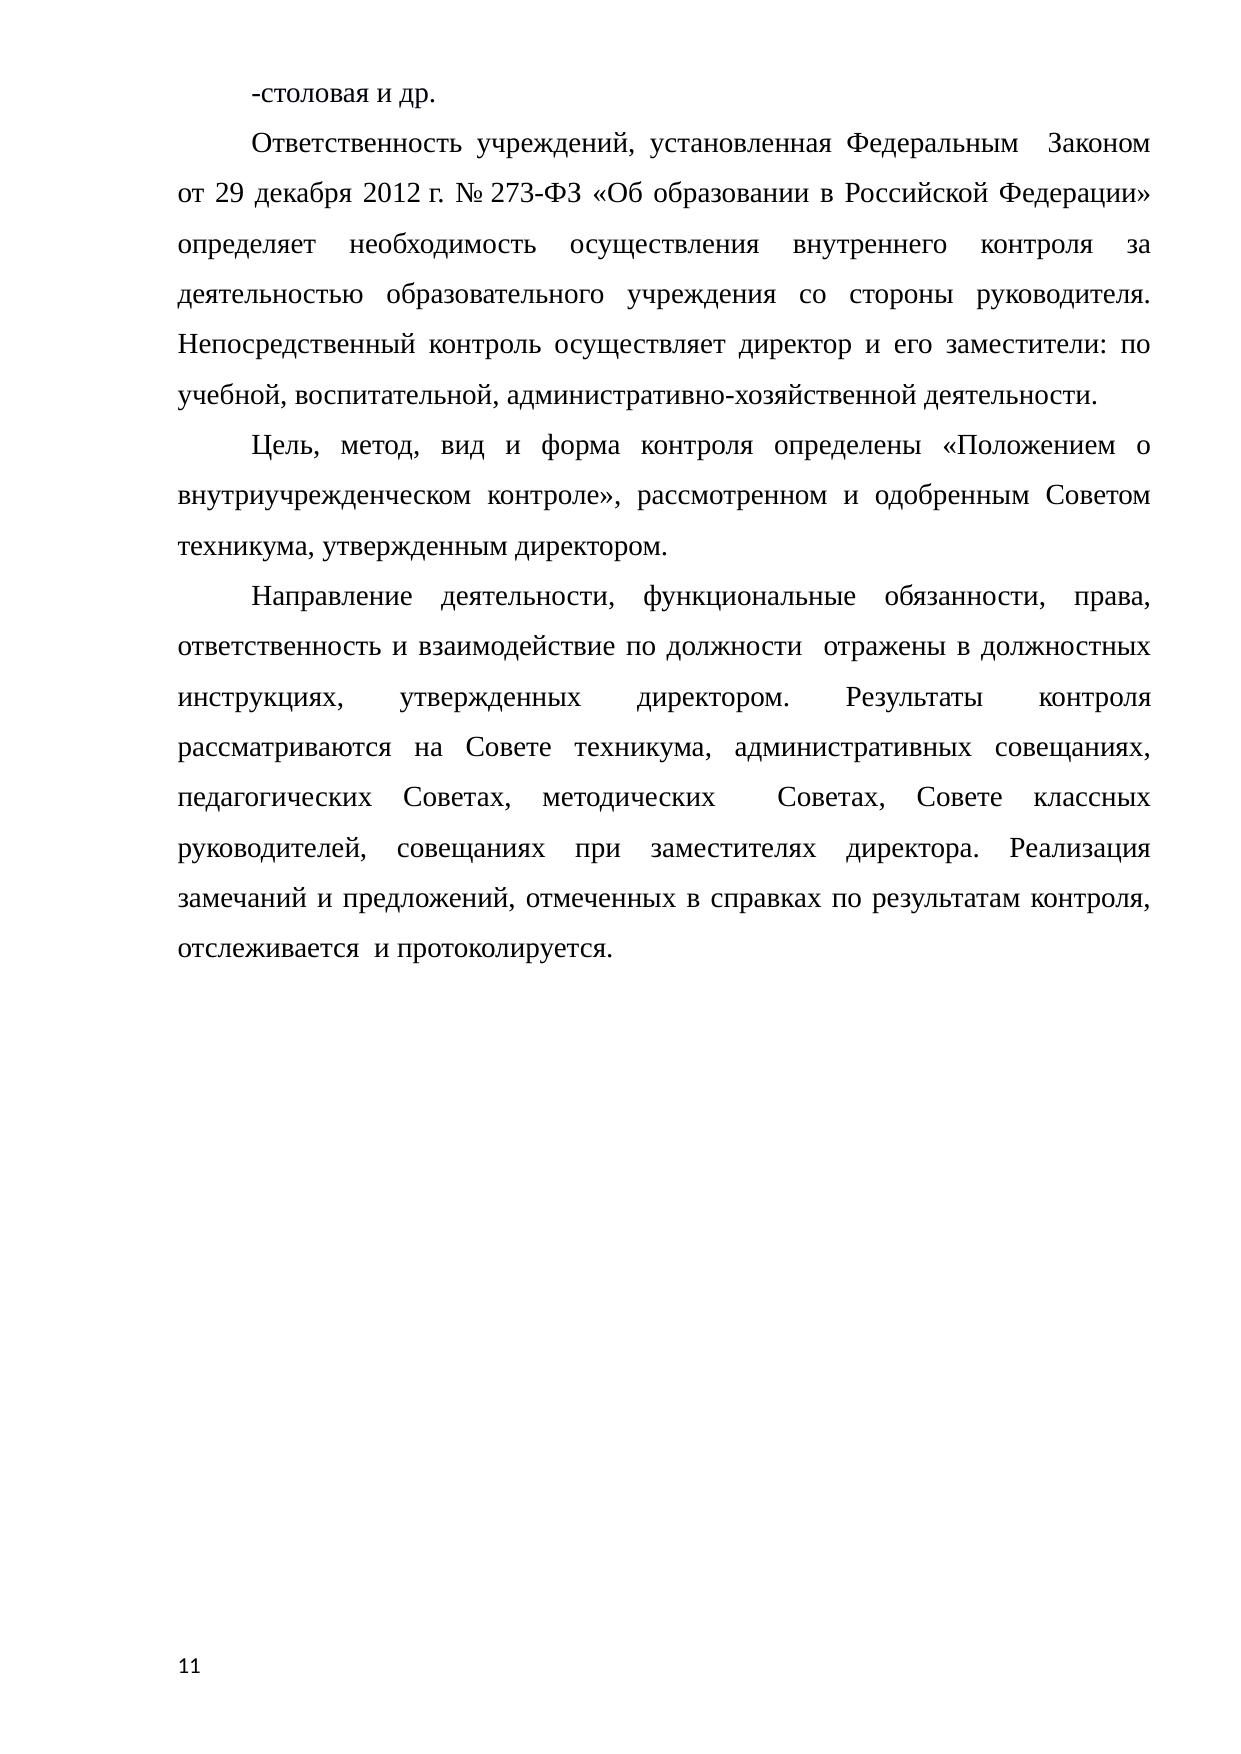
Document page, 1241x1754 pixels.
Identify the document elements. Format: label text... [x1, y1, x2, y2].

text Ответственность учреждений, установленная Федеральным Законом от 29 декабря 2012 г. № 273-ФЗ «Об образовании в Российской Федерации» определяет необходимость осуществления внутреннего контроля за деятельностью образовательного учреждения со стороны руководителя. Непосредственный контроль осуществляет директор и его заместители: по учебной, воспитательной, административно-хозяйственной деятельности. [177, 125, 1152, 410]
text Цель, метод, вид и форма контроля определены «Положением о внутриучрежденческом контроле», рассмотренном и одобренным Советом техникума, утвержденным директором. [177, 427, 1152, 561]
text Направление деятельности, функциональные обязанности, права, ответственность и взаимодействие по должности отражены в должностных инструкциях, утвержденных директором. Результаты контроля рассматриваются на Совете техникума, административных совещаниях, педагогических Советах, методических Советах, Совете классных руководителей, совещаниях при заместителях директора. Реализация замечаний и предложений, отмеченных в справках по результатам контроля, отслеживается и протоколируется. [177, 578, 1152, 964]
text -столовая и др. [177, 75, 1152, 108]
